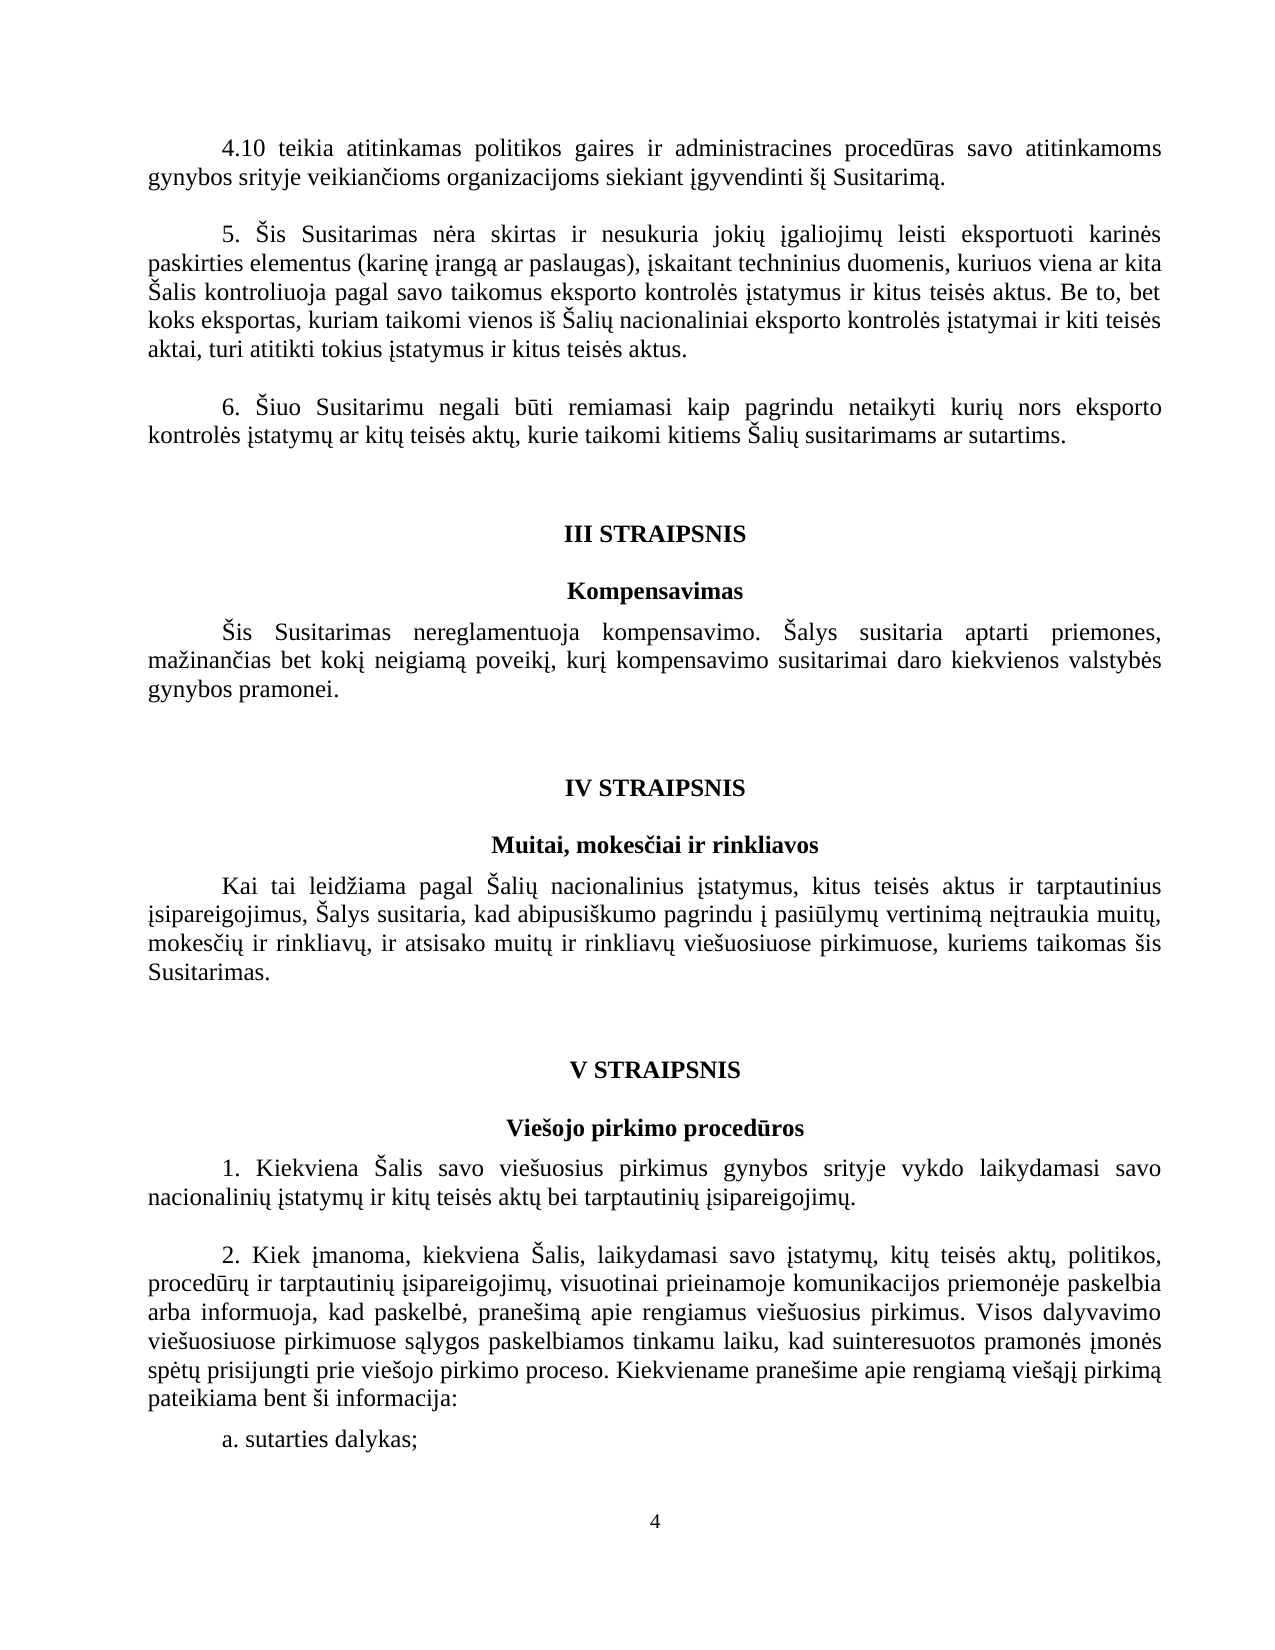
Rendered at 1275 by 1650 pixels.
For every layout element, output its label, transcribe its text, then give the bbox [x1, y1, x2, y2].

text 6. Šiuo Susitarimu negali būti remiamasi kaip pagrindu netaikyti kurių nors eksporto kontrolės įstatymų ar kitų teisės aktų, kurie taikomi kitiems Šalių susitarimams ar sutartims. [148, 392, 1162, 449]
text III STRAIPSNIS [148, 519, 1162, 547]
text 5. Šis Susitarimas nėra skirtas ir nesukuria jokių įgaliojimų leisti eksportuoti karinės paskirties elementus (karinę įrangą ar paslaugas), įskaitant techninius duomenis, kuriuos viena ar kita Šalis kontroliuoja pagal savo taikomus eksporto kontrolės įstatymus ir kitus teisės aktus. Be to, bet koks eksportas, kuriam taikomi vienos iš Šalių nacionaliniai eksporto kontrolės įstatymai ir kiti teisės aktai, turi atitikti tokius įstatymus ir kitus teisės aktus. [148, 219, 1162, 363]
text a. sutarties dalykas; [148, 1424, 1162, 1453]
text 4.10 teikia atitinkamas politikos gaires ir administracines procedūras savo atitinkamoms gynybos srityje veikiančioms organizacijoms siekiant įgyvendinti šį Susitarimą. [148, 133, 1162, 190]
text Viešojo pirkimo procedūros [148, 1113, 1162, 1142]
text Kai tai leidžiama pagal Šalių nacionalinius įstatymus, kitus teisės aktus ir tarptautinius įsipareigojimus, Šalys susitaria, kad abipusiškumo pagrindu į pasiūlymų vertinimą neįtraukia muitų, mokesčių ir rinkliavų, ir atsisako muitų ir rinkliavų viešuosiuose pirkimuose, kuriems taikomas šis Susitarimas. [148, 871, 1162, 986]
text Šis Susitarimas nereglamentuoja kompensavimo. Šalys susitaria aptarti priemones, mažinančias bet kokį neigiamą poveikį, kurį kompensavimo susitarimai daro kiekvienos valstybės gynybos pramonei. [148, 617, 1162, 703]
text Muitai, mokesčiai ir rinkliavos [148, 830, 1162, 859]
text 2. Kiek įmanoma, kiekviena Šalis, laikydamasi savo įstatymų, kitų teisės aktų, politikos, procedūrų ir tarptautinių įsipareigojimų, visuotinai prieinamoje komunikacijos priemonėje paskelbia arba informuoja, kad paskelbė, pranešimą apie rengiamus viešuosius pirkimus. Visos dalyvavimo viešuosiuose pirkimuose sąlygos paskelbiamos tinkamu laiku, kad suinteresuotos pramonės įmonės spėtų prisijungti prie viešojo pirkimo proceso. Kiekviename pranešime apie rengiamą viešąjį pirkimą pateikiama bent ši informacija: [148, 1240, 1162, 1412]
text Kompensavimas [148, 576, 1162, 605]
text 1. Kiekviena Šalis savo viešuosius pirkimus gynybos srityje vykdo laikydamasi savo nacionalinių įstatymų ir kitų teisės aktų bei tarptautinių įsipareigojimų. [148, 1153, 1162, 1211]
text V STRAIPSNIS [148, 1055, 1162, 1084]
text IV STRAIPSNIS [148, 773, 1162, 801]
